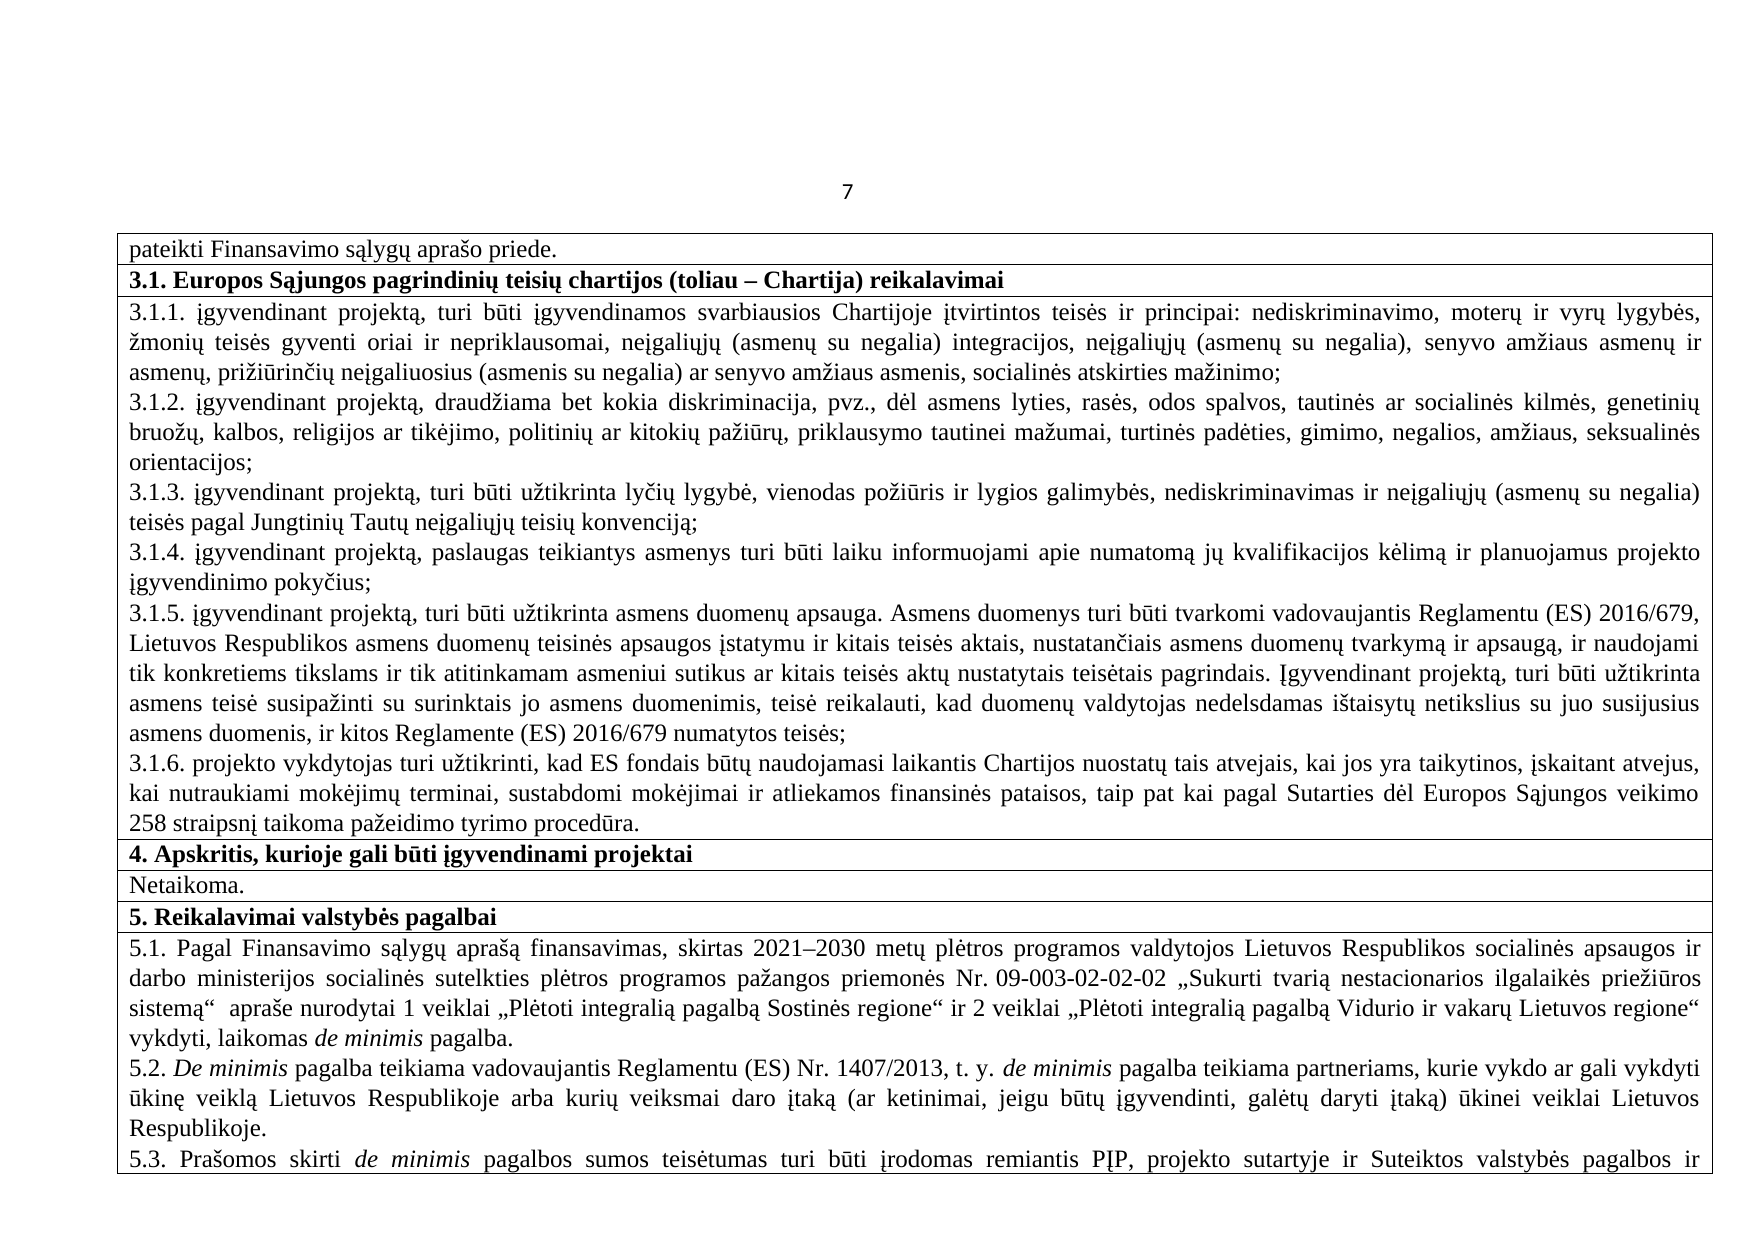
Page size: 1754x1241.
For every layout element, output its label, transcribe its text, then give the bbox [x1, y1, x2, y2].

table_cell pateikti Finansavimo sąlygų aprašo priede. [118, 234, 1712, 264]
table_cell 3.1. Europos Sąjungos pagrindinių teisių chartijos (toliau – Chartija) reikalavimai [118, 265, 1712, 296]
table_cell Netaikoma. [118, 871, 1712, 901]
table_cell 3.1.1. įgyvendinant projektą, turi būti įgyvendinamos svarbiausios Chartijoje įtvirtintos teisės ir principai: nediskriminavimo, moterų ir vyrų lygybės, žmonių teisės gyventi oriai ir nepriklausomai, neįgaliųjų (asmenų su negalia) integracijos, neįgaliųjų (asmenų su negalia), senyvo amžiaus asmenų ir asmenų, prižiūrinčių neįgaliuosius (asmenis su negalia) ar senyvo amžiaus asmenis, socialinės atskirties mažinimo; 3.1.2. įgyvendinant projektą, draudžiama bet kokia diskriminacija, pvz., dėl asmens lyties, rasės, odos spalvos, tautinės ar socialinės kilmės, genetinių bruožų, kalbos, religijos ar tikėjimo, politinių ar kitokių pažiūrų, priklausymo tautinei mažumai, turtinės padėties, gimimo, negalios, amžiaus, seksualinės orientacijos; 3.1.3. įgyvendinant projektą, turi būti užtikrinta lyčių lygybė, vienodas požiūris ir lygios galimybės, nediskriminavimas ir neįgaliųjų (asmenų su negalia) teisės pagal Jungtinių Tautų neįgaliųjų teisių konvenciją; 3.1.4. įgyvendinant projektą, paslaugas teikiantys asmenys turi būti laiku informuojami apie numatomą jų kvalifikacijos kėlimą ir planuojamus projekto įgyvendinimo pokyčius; 3.1.5. įgyvendinant projektą, turi būti užtikrinta asmens duomenų apsauga. Asmens duomenys turi būti tvarkomi vadovaujantis Reglamentu (ES) 2016/679, Lietuvos Respublikos asmens duomenų teisinės apsaugos įstatymu ir kitais teisės aktais, nustatančiais asmens duomenų tvarkymą ir apsaugą, ir naudojami tik konkretiems tikslams ir tik atitinkamam asmeniui sutikus ar kitais teisės aktų nustatytais teisėtais pagrindais. Įgyvendinant projektą, turi būti užtikrinta asmens teisė susipažinti su surinktais jo asmens duomenimis, teisė reikalauti, kad duomenų valdytojas nedelsdamas ištaisytų netikslius su juo susijusius asmens duomenis, ir kitos Reglamente (ES) 2016/679 numatytos teisės; 3.1.6. projekto vykdytojas turi užtikrinti, kad ES fondais būtų naudojamasi laikantis Chartijos nuostatų tais atvejais, kai jos yra taikytinos, įskaitant atvejus, kai nutraukiami mokėjimų terminai, sustabdomi mokėjimai ir atliekamos finansinės pataisos, taip pat kai pagal Sutarties dėl Europos Sąjungos veikimo 258 straipsnį taikoma pažeidimo tyrimo procedūra. [118, 297, 1712, 838]
table_cell 5.1. Pagal Finansavimo sąlygų aprašą finansavimas, skirtas 2021–2030 metų plėtros programos valdytojos Lietuvos Respublikos socialinės apsaugos ir darbo ministerijos socialinės sutelkties plėtros programos pažangos priemonės Nr. 09-003-02-02-02 „Sukurti tvarią nestacionarios ilgalaikės priežiūros sistemą“ apraše nurodytai 1 veiklai „Plėtoti integralią pagalbą Sostinės regione“ ir 2 veiklai „Plėtoti integralią pagalbą Vidurio ir vakarų Lietuvos regione“ vykdyti, laikomas de minimis pagalba. 5.2. De minimis pagalba teikiama vadovaujantis Reglamentu (ES) Nr. 1407/2013, t. y. de minimis pagalba teikiama partneriams, kurie vykdo ar gali vykdyti ūkinę veiklą Lietuvos Respublikoje arba kurių veiksmai daro įtaką (ar ketinimai, jeigu būtų įgyvendinti, galėtų daryti įtaką) ūkinei veiklai Lietuvos Respublikoje. 5.3. Prašomos skirti de minimis pagalbos sumos teisėtumas turi būti įrodomas remiantis PĮP, projekto sutartyje ir Suteiktos valstybės pagalbos ir [118, 933, 1712, 1172]
table_cell 5. Reikalavimai valstybės pagalbai [118, 902, 1712, 932]
table_cell 4. Apskritis, kurioje gali būti įgyvendinami projektai [118, 840, 1712, 869]
